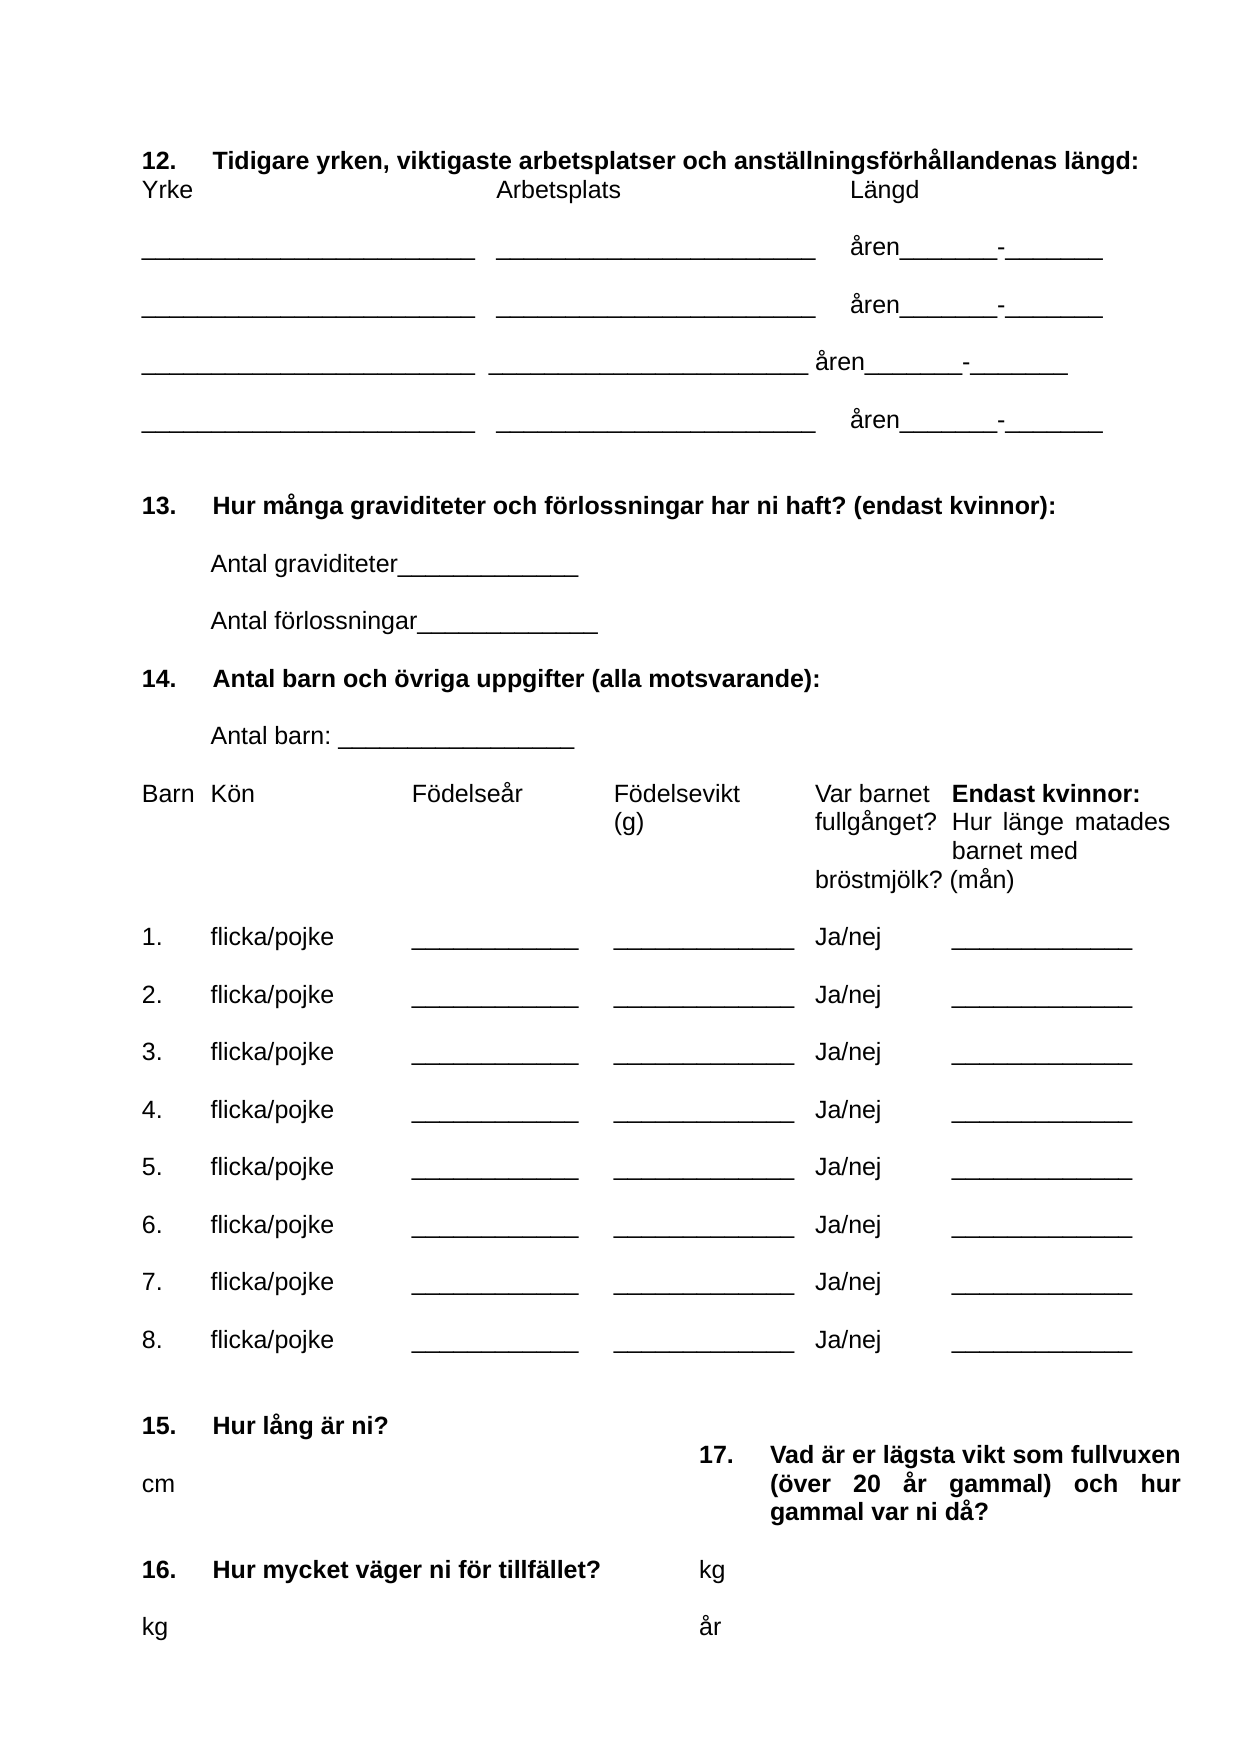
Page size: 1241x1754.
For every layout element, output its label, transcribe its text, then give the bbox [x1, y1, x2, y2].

text ________________________ _______________________ åren_______-_______ [142, 405, 1181, 434]
text (g) fullgånget? Hur länge matades barnet med bröstmjölk? (mån) [142, 807, 1181, 894]
list Vad är er lägsta vikt som fullvuxen (över 20 år gammal) och hur gammal var ni då? [699, 1440, 1181, 1526]
text 7. flicka/pojke ____________ _____________ Ja/nej _____________ [142, 1267, 1181, 1296]
list Tidigare yrken, viktigaste arbetsplatser och anställningsförhållandenas längd: [142, 146, 1181, 175]
text 8. flicka/pojke ____________ _____________ Ja/nej _____________ [142, 1325, 1181, 1354]
text Antal barn: _________________ [142, 721, 1181, 750]
text 4. flicka/pojke ____________ _____________ Ja/nej _____________ [142, 1095, 1181, 1124]
text cm [142, 1469, 624, 1497]
list Hur lång är ni? [142, 1411, 624, 1440]
text 6. flicka/pojke ____________ _____________ Ja/nej _____________ [142, 1210, 1181, 1239]
text kg [699, 1555, 1181, 1584]
text 1. flicka/pojke ____________ _____________ Ja/nej _____________ [142, 922, 1181, 951]
text år [699, 1612, 1181, 1641]
text Antal graviditeter_____________ [142, 549, 1181, 577]
text ________________________ _______________________ åren_______-_______ [142, 347, 1181, 376]
text 2. flicka/pojke ____________ _____________ Ja/nej _____________ [142, 980, 1181, 1009]
text kg [142, 1612, 624, 1641]
text Antal förlossningar_____________ [142, 606, 1181, 635]
list Hur många graviditeter och förlossningar har ni haft? (endast kvinnor): [142, 491, 1181, 520]
text ________________________ _______________________ åren_______-_______ [142, 232, 1181, 261]
text 5. flicka/pojke ____________ _____________ Ja/nej _____________ [142, 1152, 1181, 1181]
list Hur mycket väger ni för tillfället? [142, 1555, 624, 1584]
text 3. flicka/pojke ____________ _____________ Ja/nej _____________ [142, 1037, 1181, 1066]
text Yrke Arbetsplats Längd [142, 175, 1181, 204]
text ________________________ _______________________ åren_______-_______ [142, 290, 1181, 319]
list Antal barn och övriga uppgifter (alla motsvarande): [142, 664, 1181, 692]
text Barn Kön Födelseår Födelsevikt Var barnet Endast kvinnor: [142, 779, 1181, 807]
